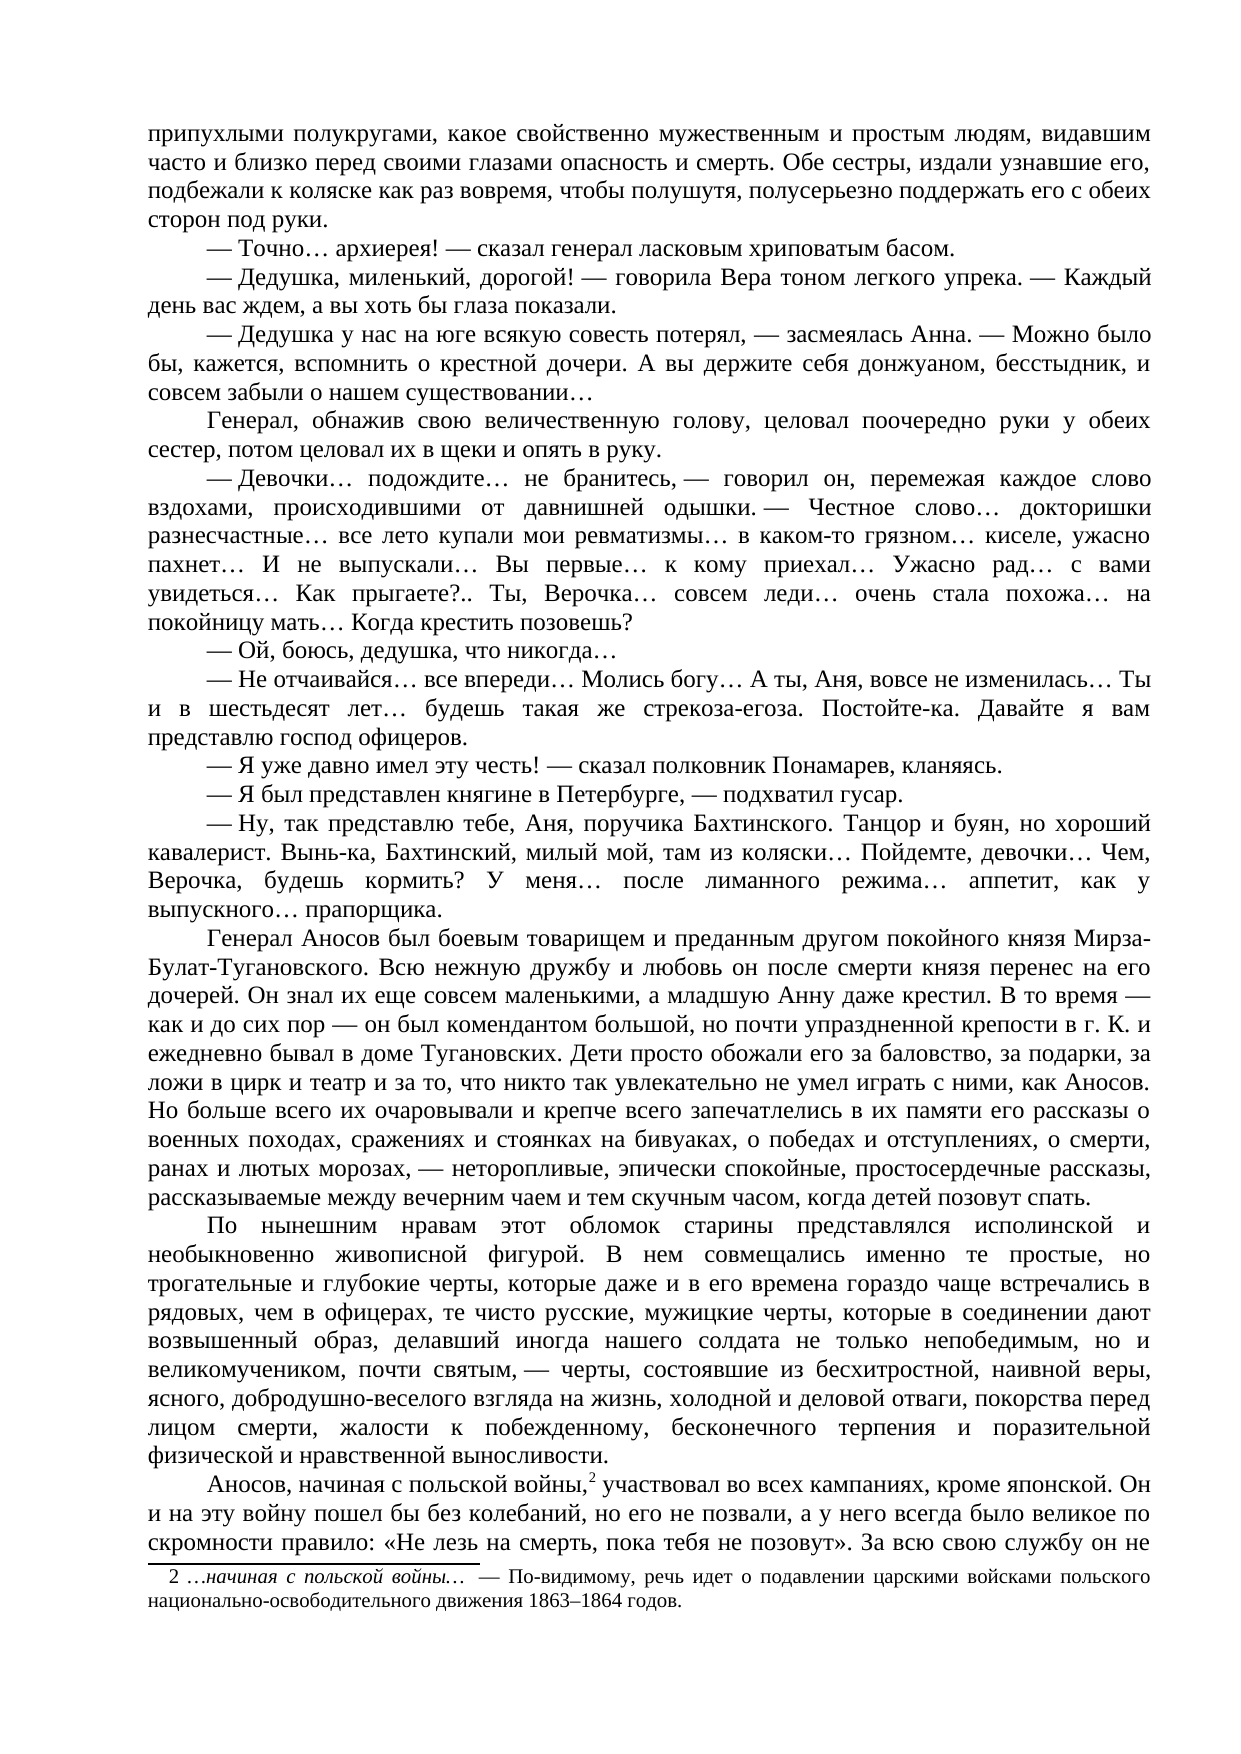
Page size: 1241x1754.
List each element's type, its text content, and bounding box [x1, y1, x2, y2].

text — Ну, так представлю тебе, Аня, поручика Бахтинского. Танцор и буян, но хороший кавалерист. Вынь-ка, Бахтинский, милый мой, там из коляски… Пойдемте, девочки… Чем, Верочка, будешь кормить? У меня… после лиманного режима… аппетит, как у выпускного… прапорщика. [148, 808, 1152, 923]
text Аносов, начиная с польской войны, участвовал во всех кампаниях, кроме японской. Он и на эту войну пошел бы без колебаний, но его не позвали, а у него всегда было великое по скромности правило: «Не лезь на смерть, пока тебя не позовут». За всю свою службу он не [148, 1469, 1152, 1556]
text — Точно… архиерея! — сказал генерал ласковым хриповатым басом. [148, 233, 1152, 262]
text — Ой, боюсь, дедушка, что никогда… [148, 636, 1152, 664]
text — Я был представлен княгине в Петербурге, — подхватил гусар. [148, 779, 1152, 808]
text — Дедушка, миленький, дорогой! — говорила Вера тоном легкого упрека. — Каждый день вас ждем, а вы хоть бы глаза показали. [148, 262, 1152, 319]
text — Не отчаивайся… все впереди… Молись богу… А ты, Аня, вовсе не изменилась… Ты и в шестьдесят лет… будешь такая же стрекоза-егоза. Постойте-ка. Давайте я вам представлю господ офицеров. [148, 664, 1152, 751]
text Генерал Аносов был боевым товарищем и преданным другом покойного князя Мирза-Булат-Тугановского. Всю нежную дружбу и любовь он после смерти князя перенес на его дочерей. Он знал их еще совсем маленькими, а младшую Анну даже крестил. В то время — как и до сих пор — он был комендантом большой, но почти упраздненной крепости в г. К. и ежедневно бывал в доме Тугановских. Дети просто обожали его за баловство, за подарки, за ложи в цирк и театр и за то, что никто так увлекательно не умел играть с ними, как Аносов. Но больше всего их очаровывали и крепче всего запечатлелись в их памяти его рассказы о военных походах, сражениях и стоянках на бивуаках, о победах и отступлениях, о смерти, ранах и лютых морозах, — неторопливые, эпически спокойные, простосердечные рассказы, рассказываемые между вечерним чаем и тем скучным часом, когда детей позовут спать. [148, 923, 1152, 1211]
text — Я уже давно имел эту честь! — сказал полковник Понамарев, кланяясь. [148, 751, 1152, 779]
text — Дедушка у нас на юге всякую совесть потерял, — засмеялась Анна. — Можно было бы, кажется, вспомнить о крестной дочери. А вы держите себя донжуаном, бесстыдник, и совсем забыли о нашем существовании… [148, 319, 1152, 406]
text Генерал, обнажив свою величественную голову, целовал поочередно руки у обеих сестер, потом целовал их в щеки и опять в руку. [148, 406, 1152, 463]
text …начиная с польской войны… — По-видимому, речь идет о подавлении царскими войсками польского национально-освободительного движения 1863–1864 годов. [148, 1564, 1152, 1612]
text По нынешним нравам этот обломок старины представлялся исполинской и необыкновенно живописной фигурой. В нем совмещались именно те простые, но трогательные и глубокие черты, которые даже и в его времена гораздо чаще встречались в рядовых, чем в офицерах, те чисто русские, мужицкие черты, которые в соединении дают возвышенный образ, делавший иногда нашего солдата не только непобедимым, но и великомучеником, почти святым, — черты, состоявшие из бесхитростной, наивной веры, ясного, добродушно-веселого взгляда на жизнь, холодной и деловой отваги, покорства перед лицом смерти, жалости к побежденному, бесконечного терпения и поразительной физической и нравственной выносливости. [148, 1211, 1152, 1469]
text припухлыми полукругами, какое свойственно мужественным и простым людям, видавшим часто и близко перед своими глазами опасность и смерть. Обе сестры, издали узнавшие его, подбежали к коляске как раз вовремя, чтобы полушутя, полусерьезно поддержать его с обеих сторон под руки. [148, 118, 1152, 233]
text — Девочки… подождите… не бранитесь, — говорил он, перемежая каждое слово вздохами, происходившими от давнишней одышки. — Честное слово… докторишки разнесчастные… все лето купали мои ревматизмы… в каком-то грязном… киселе, ужасно пахнет… И не выпускали… Вы первые… к кому приехал… Ужасно рад… с вами увидеться… Как прыгаете?.. Ты, Верочка… совсем леди… очень стала похожа… на покойницу мать… Когда крестить позовешь? [148, 463, 1152, 636]
